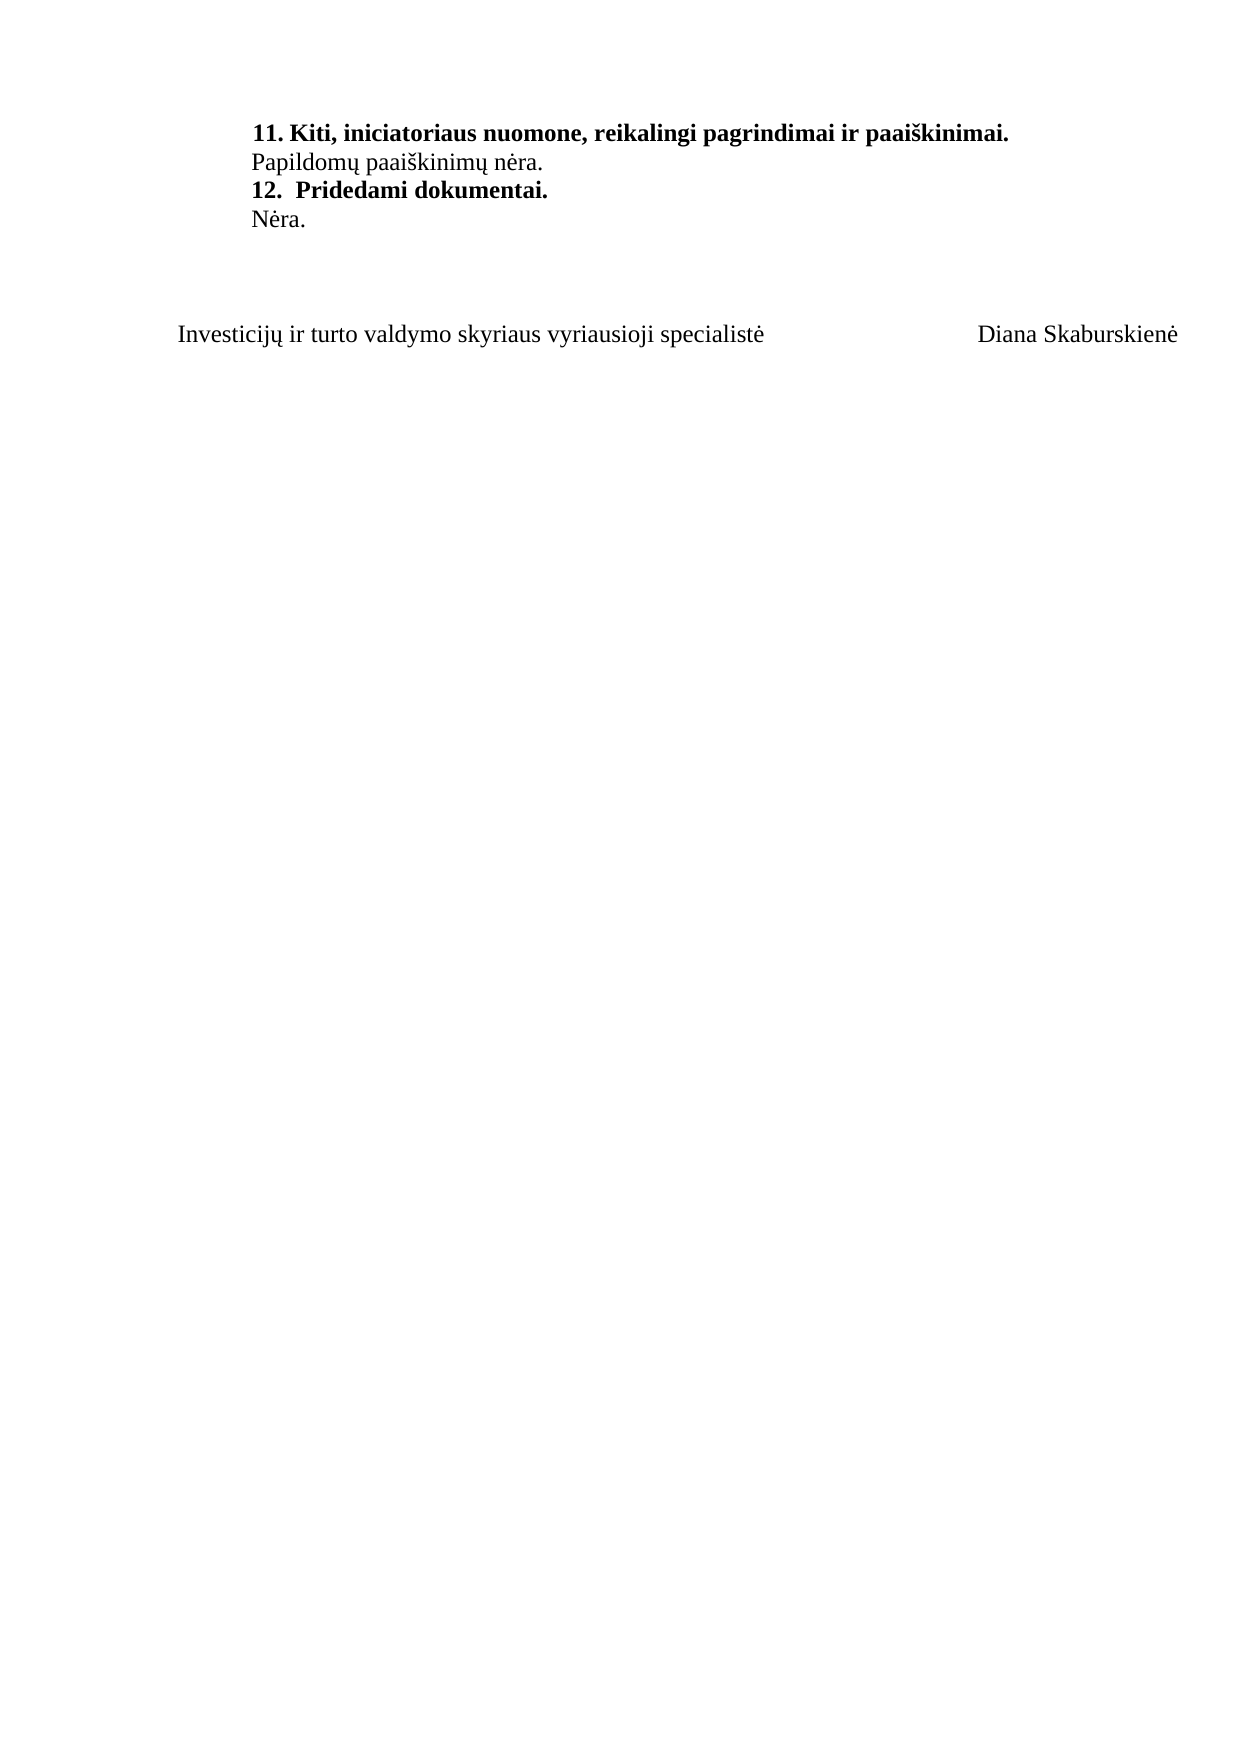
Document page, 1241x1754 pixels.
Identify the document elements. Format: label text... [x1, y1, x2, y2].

text Papildomų paaiškinimų nėra. [177, 147, 1181, 176]
text Nėra. [177, 204, 1181, 233]
text 12. Pridedami dokumentai. [177, 176, 1181, 204]
text Investicijų ir turto valdymo skyriaus vyriausioji specialistė Diana Skaburskienė [177, 319, 1181, 348]
text 11. Kiti, iniciatoriaus nuomone, reikalingi pagrindimai ir paaiškinimai. [177, 118, 1181, 147]
